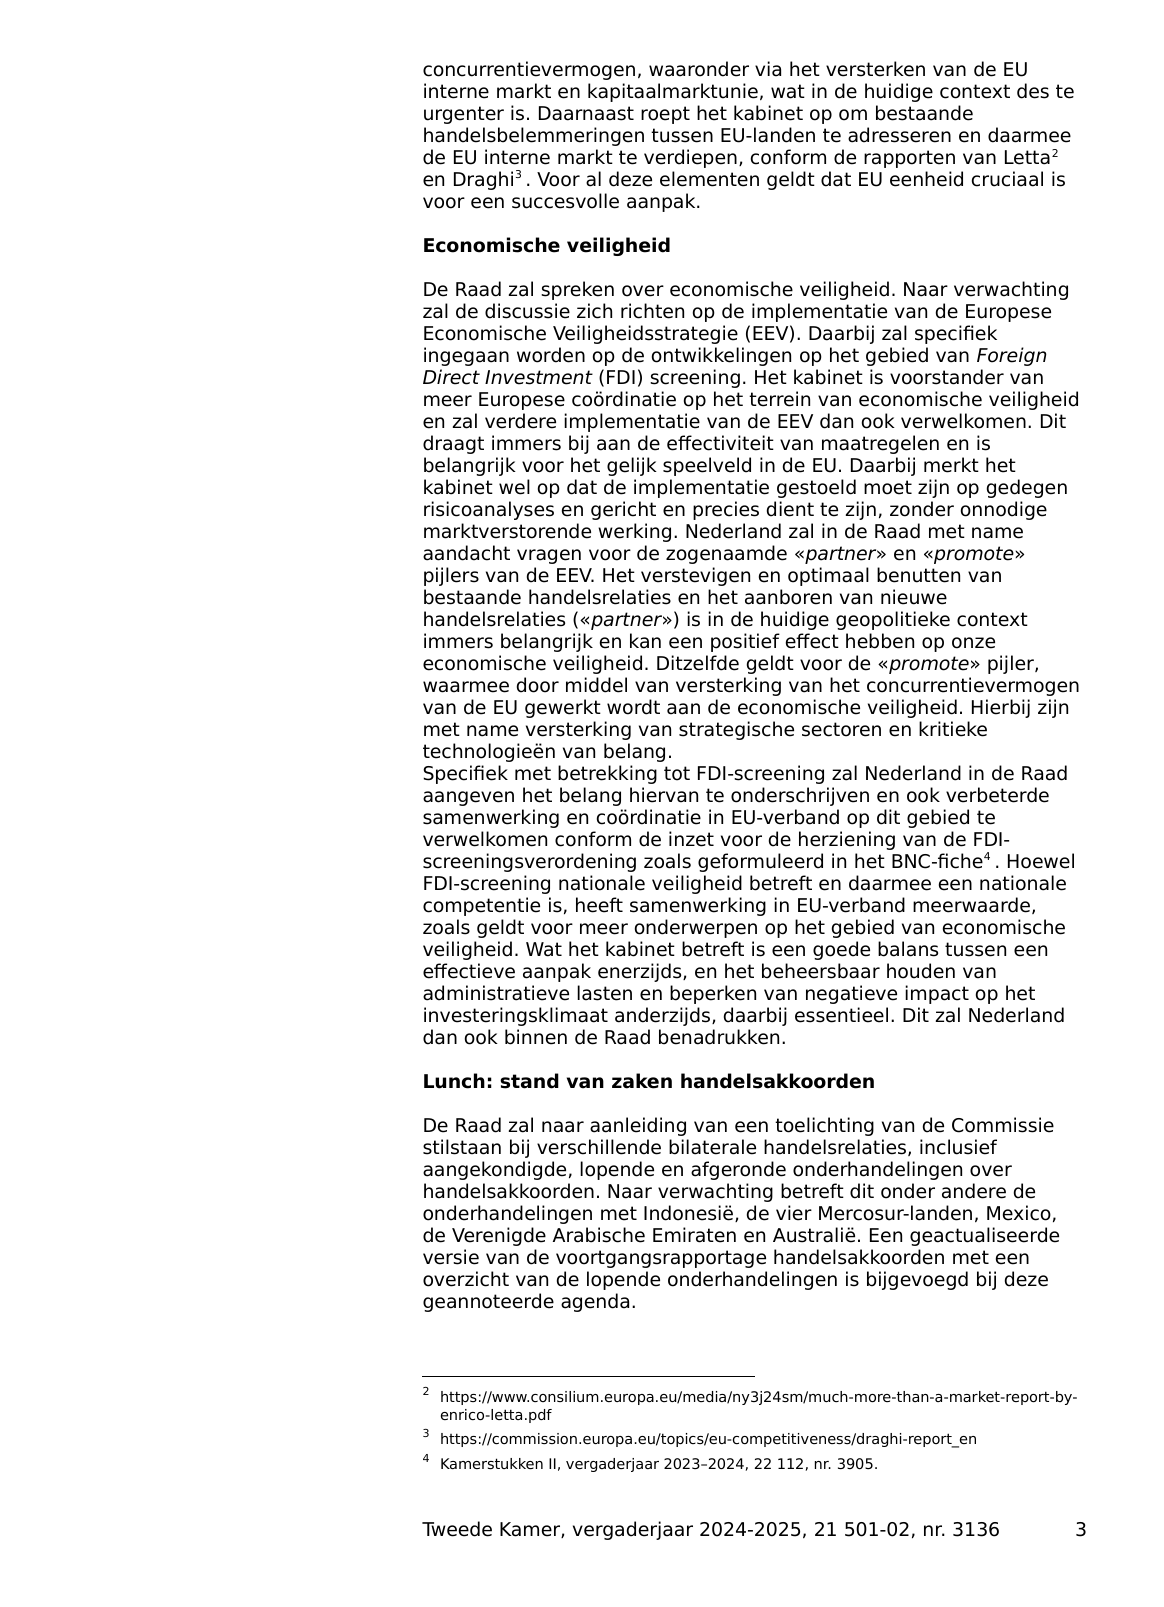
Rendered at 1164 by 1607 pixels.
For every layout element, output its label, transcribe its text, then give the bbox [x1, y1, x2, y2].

subtitle Lunch: stand van zaken handelsakkoorden [422, 1071, 1087, 1093]
text https://commission.europa.eu/topics/eu-competitiveness/draghi-report_en [422, 1427, 1087, 1449]
text De Raad zal spreken over economische veiligheid. Naar verwachting zal de discussie zich richten op de implementatie van de Europese Economische Veiligheidsstrategie (EEV). Daarbij zal specifiek ingegaan worden op de ontwikkelingen op het gebied van Foreign Direct Investment (FDI) screening. Het kabinet is voorstander van meer Europese coördinatie op het terrein van economische veiligheid en zal verdere implementatie van de EEV dan ook verwelkomen. Dit draagt immers bij aan de effectiviteit van maatregelen en is belangrijk voor het gelijk speelveld in de EU. Daarbij merkt het kabinet wel op dat de implementatie gestoeld moet zijn op gedegen risicoanalyses en gericht en precies dient te zijn, zonder onnodige marktverstorende werking. Nederland zal in de Raad met name aandacht vragen voor de zogenaamde «partner» en «promote» pijlers van de EEV. Het verstevigen en optimaal benutten van bestaande handelsrelaties en het aanboren van nieuwe handelsrelaties («partner») is in de huidige geopolitieke context immers belangrijk en kan een positief effect hebben op onze economische veiligheid. Ditzelfde geldt voor de «promote» pijler, waarmee door middel van versterking van het concurrentievermogen van de EU gewerkt wordt aan de economische veiligheid. Hierbij zijn met name versterking van strategische sectoren en kritieke technologieën van belang. [422, 279, 1087, 763]
text https://www.consilium.europa.eu/media/ny3j24sm/much-more-than-a-market-report-by-enrico-letta.pdf [422, 1385, 1087, 1424]
subtitle Economische veiligheid [422, 235, 1087, 257]
text Specifiek met betrekking tot FDI-screening zal Nederland in de Raad aangeven het belang hiervan te onderschrijven en ook verbeterde samenwerking en coördinatie in EU-verband op dit gebied te verwelkomen conform de inzet voor de herziening van de FDI-screeningsverordening zoals geformuleerd in het BNC-fiche. Hoewel FDI-screening nationale veiligheid betreft en daarmee een nationale competentie is, heeft samenwerking in EU-verband meerwaarde, zoals geldt voor meer onderwerpen op het gebied van economische veiligheid. Wat het kabinet betreft is een goede balans tussen een effectieve aanpak enerzijds, en het beheersbaar houden van administratieve lasten en beperken van negatieve impact op het investeringsklimaat anderzijds, daarbij essentieel. Dit zal Nederland dan ook binnen de Raad benadrukken. [422, 763, 1087, 1048]
text Kamerstukken II, vergaderjaar 2023–2024, 22 112, nr. 3905. [422, 1452, 1087, 1474]
text concurrentievermogen, waaronder via het versterken van de EU interne markt en kapitaalmarktunie, wat in de huidige context des te urgenter is. Daarnaast roept het kabinet op om bestaande handelsbelemmeringen tussen EU-landen te adresseren en daarmee de EU interne markt te verdiepen, conform de rapporten van Letta en Draghi. Voor al deze elementen geldt dat EU eenheid cruciaal is voor een succesvolle aanpak. [422, 59, 1087, 213]
text De Raad zal naar aanleiding van een toelichting van de Commissie stilstaan bij verschillende bilaterale handelsrelaties, inclusief aangekondigde, lopende en afgeronde onderhandelingen over handelsakkoorden. Naar verwachting betreft dit onder andere de onderhandelingen met Indonesië, de vier Mercosur-landen, Mexico, de Verenigde Arabische Emiraten en Australië. Een geactualiseerde versie van de voortgangsrapportage handelsakkoorden met een overzicht van de lopende onderhandelingen is bijgevoegd bij deze geannoteerde agenda. [422, 1115, 1087, 1313]
